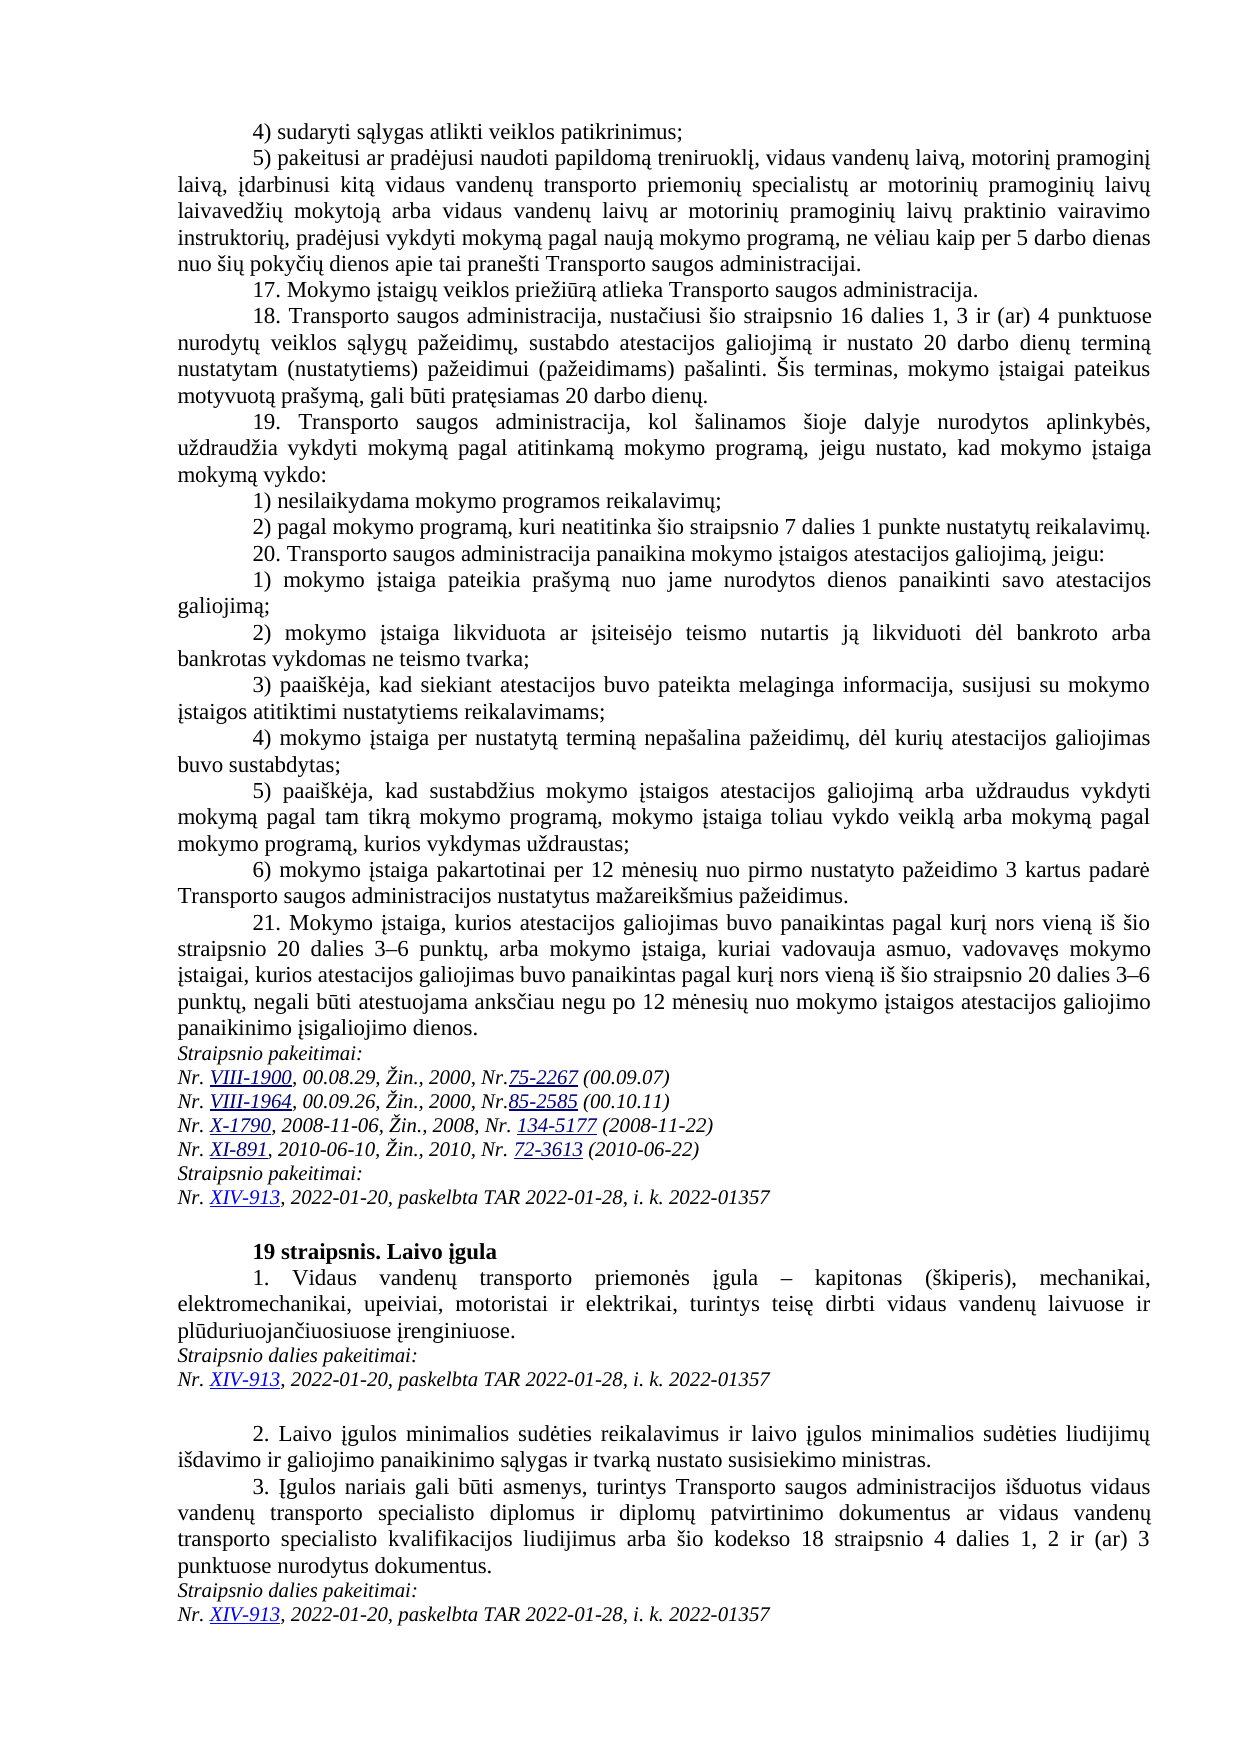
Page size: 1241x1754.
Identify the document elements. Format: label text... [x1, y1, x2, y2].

text Nr. XIV-913, 2022-01-20, paskelbta TAR 2022-01-28, i. k. 2022-01357 [177, 1185, 1152, 1209]
text Nr. XIV-913, 2022-01-20, paskelbta TAR 2022-01-28, i. k. 2022-01357 [177, 1602, 1152, 1626]
text 3) paaiškėja, kad siekiant atestacijos buvo pateikta melaginga informacija, susijusi su mokymo įstaigos atitiktimi nustatytiems reikalavimams; [177, 672, 1152, 724]
text 6) mokymo įstaiga pakartotinai per 12 mėnesių nuo pirmo nustatyto pažeidimo 3 kartus padarė Transporto saugos administracijos nustatytus mažareikšmius pažeidimus. [177, 856, 1152, 909]
text 2) pagal mokymo programą, kuri neatitinka šio straipsnio 7 dalies 1 punkte nustatytų reikalavimų. [177, 513, 1152, 540]
text 4) sudaryti sąlygas atlikti veiklos patikrinimus; [177, 118, 1152, 144]
text 5) pakeitusi ar pradėjusi naudoti papildomą treniruoklį, vidaus vandenų laivą, motorinį pramoginį laivą, įdarbinusi kitą vidaus vandenų transporto priemonių specialistų ar motorinių pramoginių laivų laivavedžių mokytoją arba vidaus vandenų laivų ar motorinių pramoginių laivų praktinio vairavimo instruktorių, pradėjusi vykdyti mokymą pagal naują mokymo programą, ne vėliau kaip per 5 darbo dienas nuo šių pokyčių dienos apie tai pranešti Transporto saugos administracijai. [177, 144, 1152, 276]
text Nr. XI-891, 2010-06-10, Žin., 2010, Nr. 72-3613 (2010-06-22) [177, 1137, 1152, 1161]
text 20. Transporto saugos administracija panaikina mokymo įstaigos atestacijos galiojimą, jeigu: [177, 540, 1152, 566]
text 1) mokymo įstaiga pateikia prašymą nuo jame nurodytos dienos panaikinti savo atestacijos galiojimą; [177, 566, 1152, 619]
text Straipsnio dalies pakeitimai: [177, 1578, 1152, 1602]
text 1) nesilaikydama mokymo programos reikalavimų; [177, 487, 1152, 513]
text 19 straipsnis. Laivo įgula [177, 1238, 1152, 1264]
text 19. Transporto saugos administracija, kol šalinamos šioje dalyje nurodytos aplinkybės, uždraudžia vykdyti mokymą pagal atitinkamą mokymo programą, jeigu nustato, kad mokymo įstaiga mokymą vykdo: [177, 408, 1152, 487]
text 18. Transporto saugos administracija, nustačiusi šio straipsnio 16 dalies 1, 3 ir (ar) 4 punktuose nurodytų veiklos sąlygų pažeidimų, sustabdo atestacijos galiojimą ir nustato 20 darbo dienų terminą nustatytam (nustatytiems) pažeidimui (pažeidimams) pašalinti. Šis terminas, mokymo įstaigai pateikus motyvuotą prašymą, gali būti pratęsiamas 20 darbo dienų. [177, 303, 1152, 408]
text 2. Laivo įgulos minimalios sudėties reikalavimus ir laivo įgulos minimalios sudėties liudijimų išdavimo ir galiojimo panaikinimo sąlygas ir tvarką nustato susisiekimo ministras. [177, 1420, 1152, 1473]
text 4) mokymo įstaiga per nustatytą terminą nepašalina pažeidimų, dėl kurių atestacijos galiojimas buvo sustabdytas; [177, 724, 1152, 777]
text 3. Įgulos nariais gali būti asmenys, turintys Transporto saugos administracijos išduotus vidaus vandenų transporto specialisto diplomus ir diplomų patvirtinimo dokumentus ar vidaus vandenų transporto specialisto kvalifikacijos liudijimus arba šio kodekso 18 straipsnio 4 dalies 1, 2 ir (ar) 3 punktuose nurodytus dokumentus. [177, 1473, 1152, 1578]
text 2) mokymo įstaiga likviduota ar įsiteisėjo teismo nutartis ją likviduoti dėl bankroto arba bankrotas vykdomas ne teismo tvarka; [177, 619, 1152, 672]
text Nr. VIII-1900, 00.08.29, Žin., 2000, Nr.75-2267 (00.09.07) [177, 1064, 1152, 1089]
text 1. Vidaus vandenų transporto priemonės įgula – kapitonas (škiperis), mechanikai, elektromechanikai, upeiviai, motoristai ir elektrikai, turintys teisę dirbti vidaus vandenų laivuose ir plūduriuojančiuosiuose įrenginiuose. [177, 1264, 1152, 1343]
text 5) paaiškėja, kad sustabdžius mokymo įstaigos atestacijos galiojimą arba uždraudus vykdyti mokymą pagal tam tikrą mokymo programą, mokymo įstaiga toliau vykdo veiklą arba mokymą pagal mokymo programą, kurios vykdymas uždraustas; [177, 777, 1152, 856]
text Straipsnio pakeitimai: [177, 1041, 1152, 1064]
text 17. Mokymo įstaigų veiklos priežiūrą atlieka Transporto saugos administracija. [177, 276, 1152, 303]
text Nr. VIII-1964, 00.09.26, Žin., 2000, Nr.85-2585 (00.10.11) [177, 1089, 1152, 1113]
text Nr. XIV-913, 2022-01-20, paskelbta TAR 2022-01-28, i. k. 2022-01357 [177, 1367, 1152, 1391]
text Nr. X-1790, 2008-11-06, Žin., 2008, Nr. 134-5177 (2008-11-22) [177, 1113, 1152, 1137]
text Straipsnio dalies pakeitimai: [177, 1343, 1152, 1367]
text 21. Mokymo įstaiga, kurios atestacijos galiojimas buvo panaikintas pagal kurį nors vieną iš šio straipsnio 20 dalies 3–6 punktų, arba mokymo įstaiga, kuriai vadovauja asmuo, vadovavęs mokymo įstaigai, kurios atestacijos galiojimas buvo panaikintas pagal kurį nors vieną iš šio straipsnio 20 dalies 3–6 punktų, negali būti atestuojama anksčiau negu po 12 mėnesių nuo mokymo įstaigos atestacijos galiojimo panaikinimo įsigaliojimo dienos. [177, 909, 1152, 1041]
text Straipsnio pakeitimai: [177, 1161, 1152, 1185]
